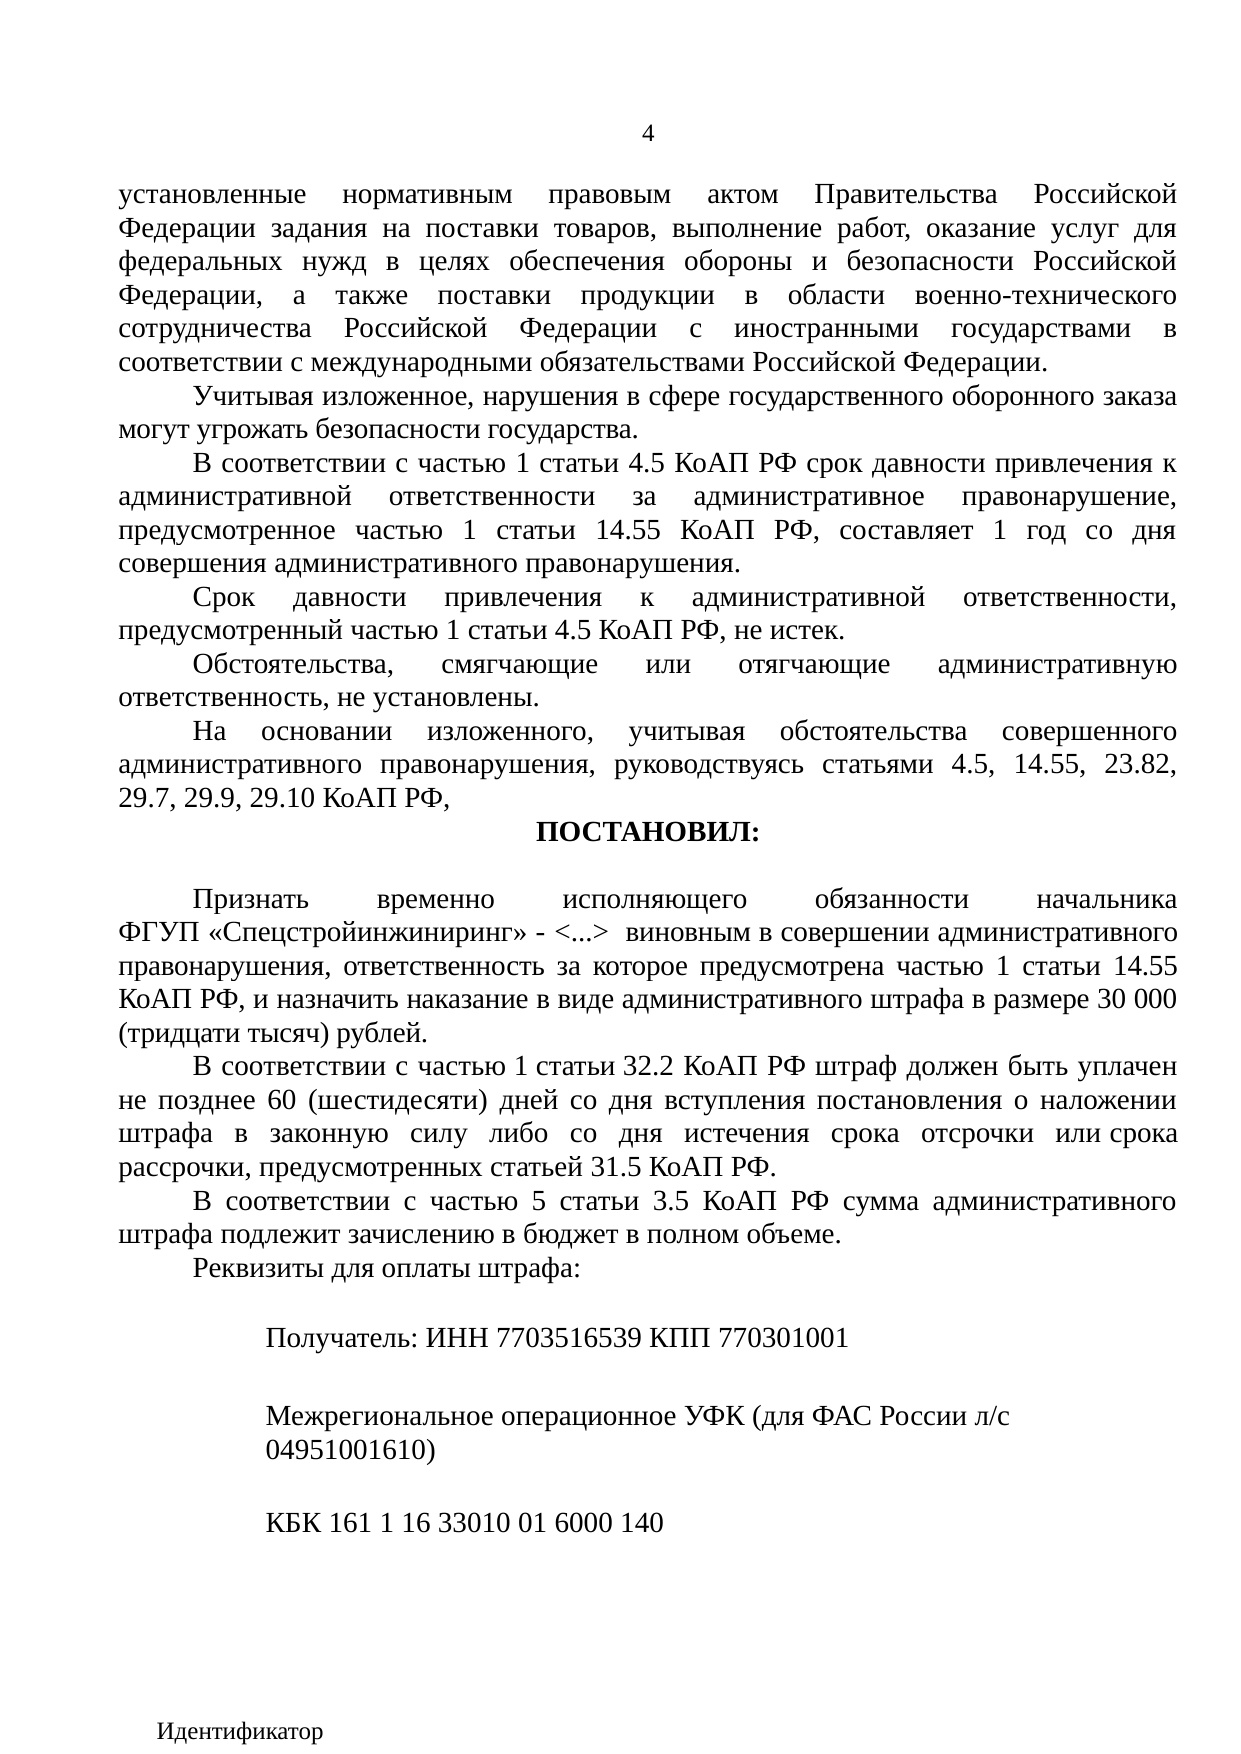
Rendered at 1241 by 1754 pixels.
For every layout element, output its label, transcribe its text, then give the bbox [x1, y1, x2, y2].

text Учитывая изложенное, нарушения в сфере государственного оборонного заказа могут угрожать безопасности государства. [118, 378, 1178, 445]
text На основании изложенного, учитывая обстоятельства совершенного административного правонарушения, руководствуясь статьями 4.5, 14.55, 23.82, 29.7, 29.9, 29.10 КоАП РФ, [118, 713, 1178, 814]
text ПОСТАНОВИЛ: [118, 814, 1178, 847]
text - установленные нормативным правовым актом Правительства Российской Федерации задания на поставки товаров, выполнение работ, оказание услуг для федеральных нужд в целях обеспечения обороны и безопасности Российской Федерации, а также поставки продукции в области военно-технического сотрудничества Российской Федерации с иностранными государствами в соответствии с международными обязательствами Российской Федерации. [118, 176, 1178, 378]
text Обстоятельства, смягчающие или отягчающие административную ответственность, не установлены. [118, 646, 1178, 713]
text Срок давности привлечения к административной ответственности, предусмотренный частью 1 статьи 4.5 КоАП РФ, не истек. [118, 579, 1178, 646]
text Получатель: ИНН 7703516539 КПП 770301001 [265, 1320, 1178, 1353]
text Межрегиональное операционное УФК (для ФАС России л/с 04951001610) [265, 1398, 1178, 1499]
text В соответствии с частью 5 статьи 3.5 КоАП РФ сумма административного штрафа подлежит зачислению в бюджет в полном объеме. [118, 1183, 1178, 1250]
text В соответствии с частью 1 статьи 4.5 КоАП РФ срок давности привлечения к административной ответственности за административное правонарушение, предусмотренное частью 1 статьи 14.55 КоАП РФ, составляет 1 год со дня совершения административного правонарушения. [118, 445, 1178, 579]
text КБК 161 1 16 33010 01 6000 140 [265, 1505, 1178, 1538]
text В соответствии с частью 1 статьи 32.2 КоАП РФ штраф должен быть уплачен не позднее 60 (шестидесяти) дней со дня вступления постановления о наложении штрафа в законную силу либо со дня истечения срока отсрочки или срока рассрочки, предусмотренных статьей 31.5 КоАП РФ. [118, 1048, 1178, 1183]
text Признать временно исполняющего обязанности начальника ФГУП «Спецстройинжиниринг» - <...> виновным в совершении административного правонарушения, ответственность за которое предусмотрена частью 1 статьи 14.55 КоАП РФ, и назначить наказание в виде административного штрафа в размере 30 000 (тридцати тысяч) рублей. [118, 881, 1178, 1048]
text Реквизиты для оплаты штрафа: [118, 1250, 1178, 1283]
